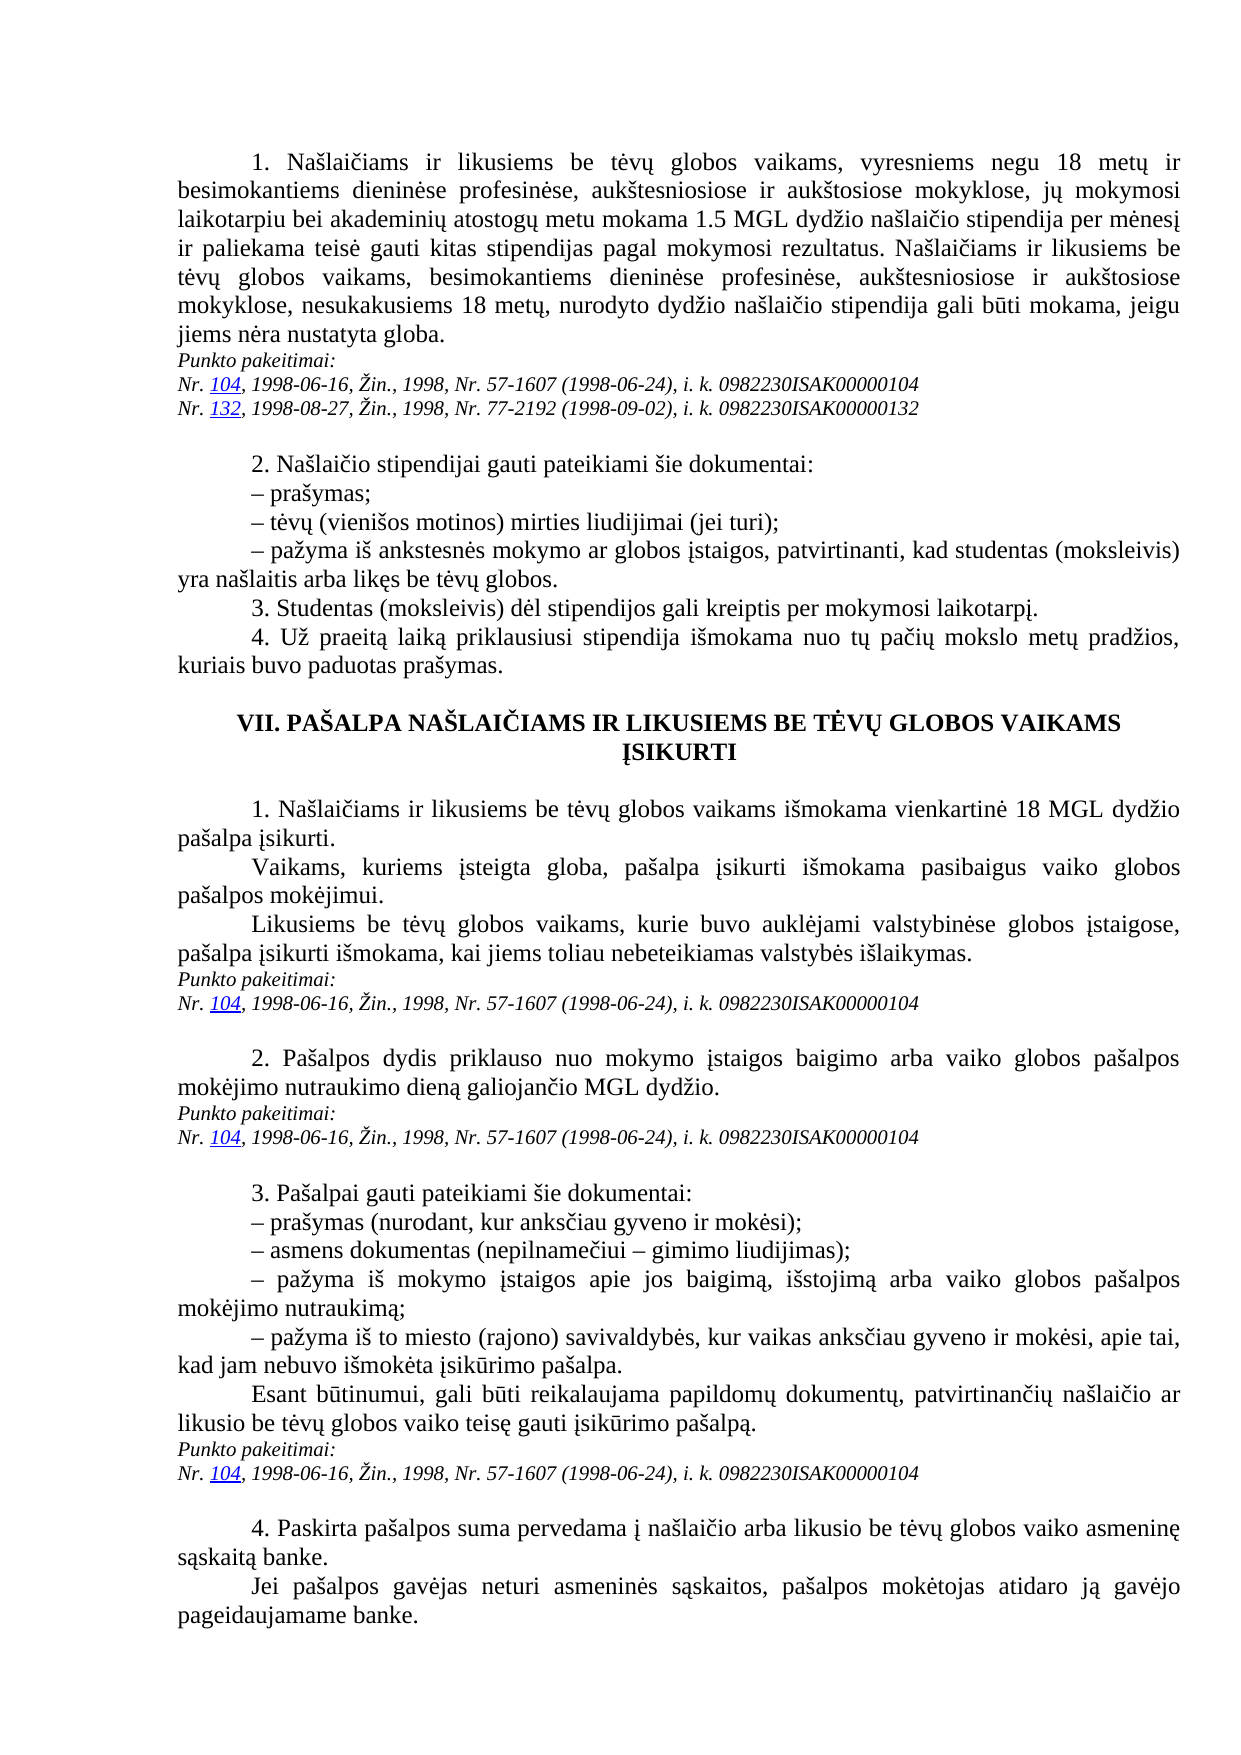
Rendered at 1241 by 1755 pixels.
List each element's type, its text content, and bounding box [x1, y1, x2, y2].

text 2. Pašalpos dydis priklauso nuo mokymo įstaigos baigimo arba vaiko globos pašalpos mokėjimo nutraukimo dieną galiojančio MGL dydžio. [177, 1043, 1181, 1101]
text – prašymas; [177, 478, 1181, 507]
text Punkto pakeitimai: [177, 967, 1181, 991]
text 2. Našlaičio stipendijai gauti pateikiami šie dokumentai: [177, 449, 1181, 478]
text Nr. 104, 1998-06-16, Žin., 1998, Nr. 57-1607 (1998-06-24), i. k. 0982230ISAK00000104 [177, 1461, 1181, 1485]
text Nr. 104, 1998-06-16, Žin., 1998, Nr. 57-1607 (1998-06-24), i. k. 0982230ISAK00000104 [177, 1125, 1181, 1149]
text Jei pašalpos gavėjas neturi asmeninės sąskaitos, pašalpos mokėtojas atidaro ją gavėjo pageidaujamame banke. [177, 1571, 1181, 1628]
text Punkto pakeitimai: [177, 1437, 1181, 1461]
text 3. Studentas (moksleivis) dėl stipendijos gali kreiptis per mokymosi laikotarpį. [177, 593, 1181, 622]
text 1. Našlaičiams ir likusiems be tėvų globos vaikams, vyresniems negu 18 metų ir besimokantiems dieninėse profesinėse, aukštesniosiose ir aukštosiose mokyklose, jų mokymosi laikotarpiu bei akademinių atostogų metu mokama 1.5 MGL dydžio našlaičio stipendija per mėnesį ir paliekama teisė gauti kitas stipendijas pagal mokymosi rezultatus. Našlaičiams ir likusiems be tėvų globos vaikams, besimokantiems dieninėse profesinėse, aukštesniosiose ir aukštosiose mokyklose, nesukakusiems 18 metų, nurodyto dydžio našlaičio stipendija gali būti mokama, jeigu jiems nėra nustatyta globa. [177, 147, 1181, 348]
text – asmens dokumentas (nepilnamečiui – gimimo liudijimas); [177, 1235, 1181, 1264]
text VII. PAŠALPA NAŠLAIČIAMS IR LIKUSIEMS BE TĖVŲ GLOBOS VAIKAMS [177, 708, 1181, 737]
text Punkto pakeitimai: [177, 348, 1181, 372]
text – pažyma iš mokymo įstaigos apie jos baigimą, išstojimą arba vaiko globos pašalpos mokėjimo nutraukimą; [177, 1264, 1181, 1322]
text ĮSIKURTI [177, 737, 1181, 765]
text 4. Paskirta pašalpos suma pervedama į našlaičio arba likusio be tėvų globos vaiko asmeninę sąskaitą banke. [177, 1513, 1181, 1571]
text – prašymas (nurodant, kur anksčiau gyveno ir mokėsi); [177, 1207, 1181, 1235]
text Nr. 104, 1998-06-16, Žin., 1998, Nr. 57-1607 (1998-06-24), i. k. 0982230ISAK00000104 [177, 372, 1181, 396]
text Punkto pakeitimai: [177, 1101, 1181, 1125]
text – pažyma iš to miesto (rajono) savivaldybės, kur vaikas anksčiau gyveno ir mokėsi, apie tai, kad jam nebuvo išmokėta įsikūrimo pašalpa. [177, 1322, 1181, 1379]
text – pažyma iš ankstesnės mokymo ar globos įstaigos, patvirtinanti, kad studentas (moksleivis) yra našlaitis arba likęs be tėvų globos. [177, 535, 1181, 593]
text – tėvų (vienišos motinos) mirties liudijimai (jei turi); [177, 507, 1181, 535]
text Vaikams, kuriems įsteigta globa, pašalpa įsikurti išmokama pasibaigus vaiko globos pašalpos mokėjimui. [177, 852, 1181, 909]
text Likusiems be tėvų globos vaikams, kurie buvo auklėjami valstybinėse globos įstaigose, pašalpa įsikurti išmokama, kai jiems toliau nebeteikiamas valstybės išlaikymas. [177, 909, 1181, 967]
text Esant būtinumui, gali būti reikalaujama papildomų dokumentų, patvirtinančių našlaičio ar likusio be tėvų globos vaiko teisę gauti įsikūrimo pašalpą. [177, 1379, 1181, 1437]
text 4. Už praeitą laiką priklausiusi stipendija išmokama nuo tų pačių mokslo metų pradžios, kuriais buvo paduotas prašymas. [177, 622, 1181, 679]
text Nr. 104, 1998-06-16, Žin., 1998, Nr. 57-1607 (1998-06-24), i. k. 0982230ISAK00000104 [177, 991, 1181, 1015]
text Nr. 132, 1998-08-27, Žin., 1998, Nr. 77-2192 (1998-09-02), i. k. 0982230ISAK00000132 [177, 396, 1181, 420]
text 3. Pašalpai gauti pateikiami šie dokumentai: [177, 1178, 1181, 1207]
text 1. Našlaičiams ir likusiems be tėvų globos vaikams išmokama vienkartinė 18 MGL dydžio pašalpa įsikurti. [177, 794, 1181, 852]
